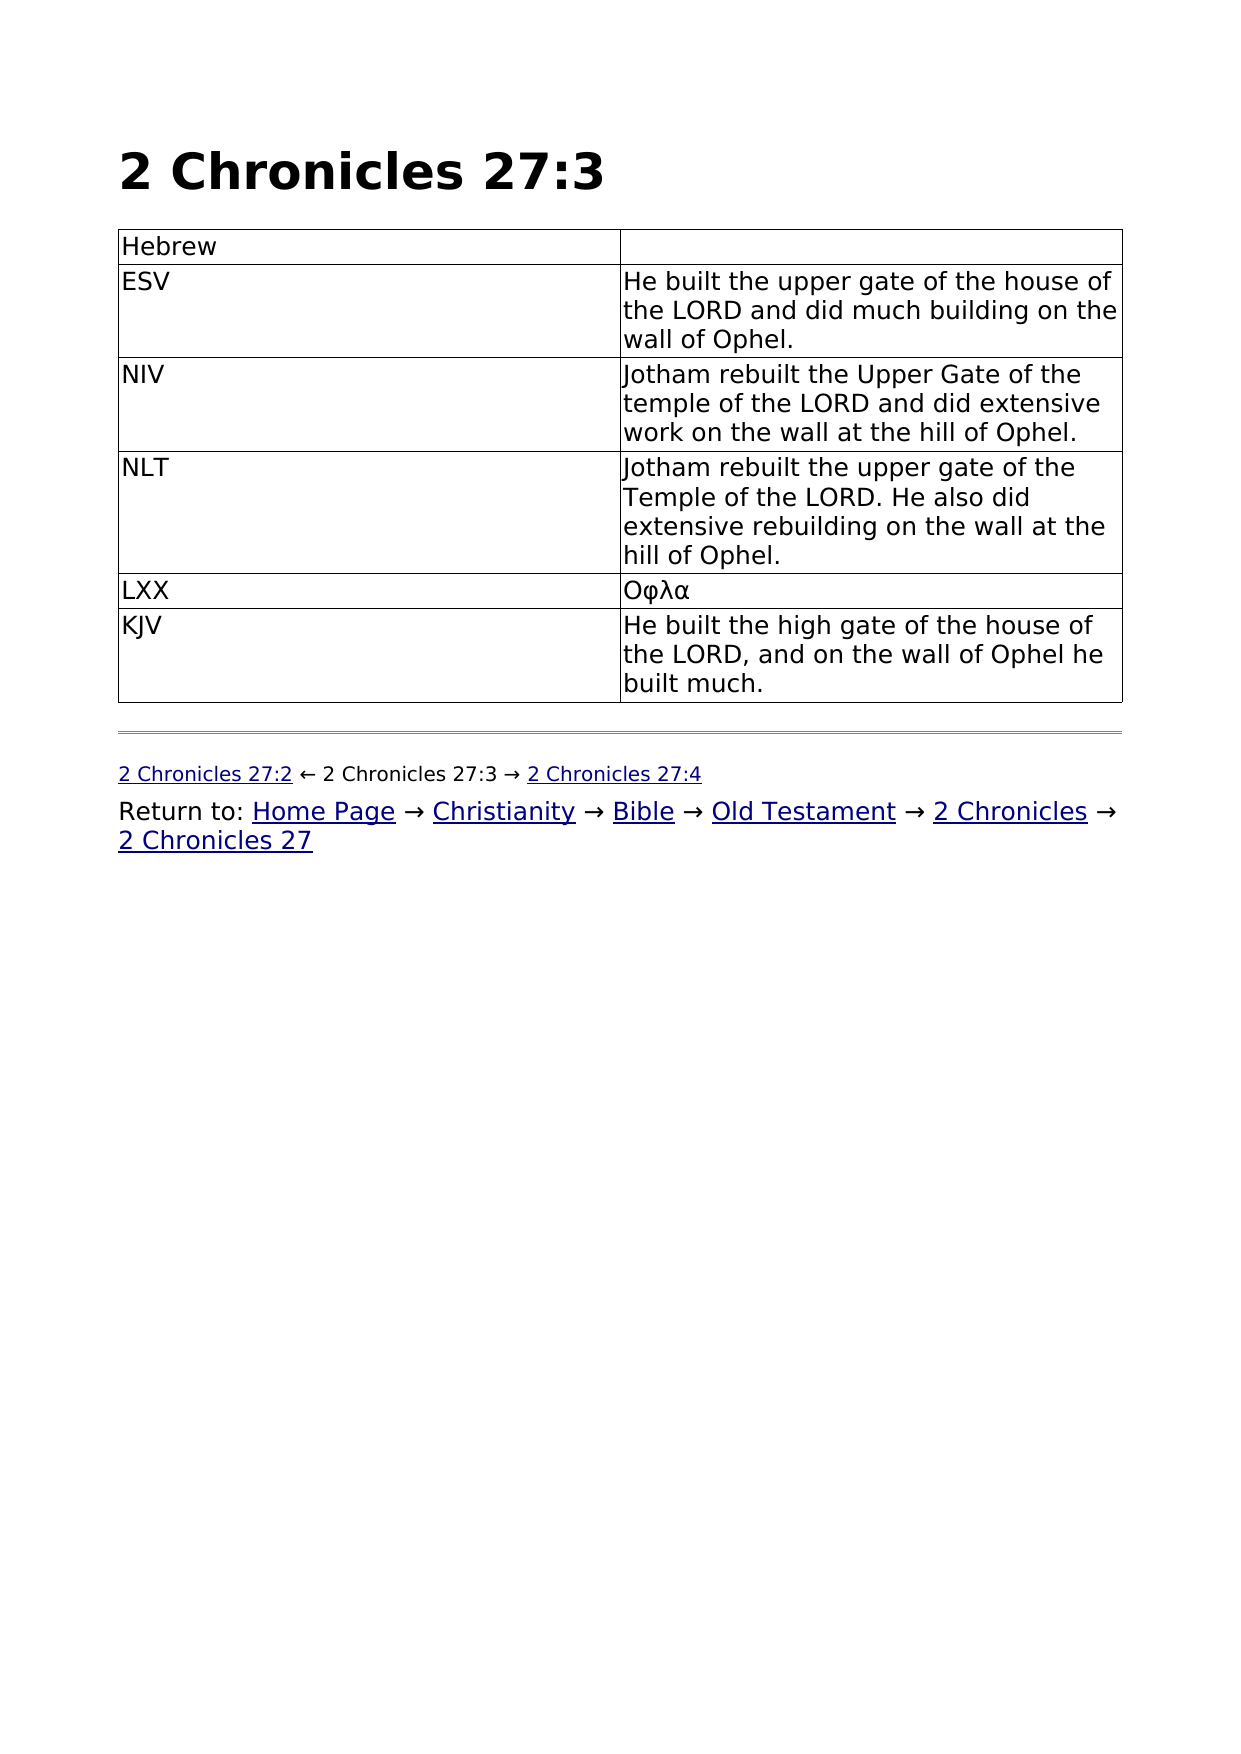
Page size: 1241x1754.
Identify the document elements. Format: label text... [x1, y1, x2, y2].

table_cell He built the upper gate of the house of the LORD and did much building on the wall of Ophel. [621, 265, 1122, 357]
table_header Hebrew [119, 230, 620, 264]
table_cell ESV [119, 265, 620, 357]
table_cell KJV [119, 609, 620, 702]
subtitle 2 Chronicles 27:3 [118, 143, 1122, 201]
text Return to: Home Page → Christianity → Bible → Old Testament → 2 Chronicles → 2 Chronicles 27 [118, 797, 1122, 855]
table_cell Jotham rebuilt the upper gate of the Temple of the LORD. He also did extensive rebuilding on the wall at the hill of Ophel. [621, 452, 1122, 573]
table_cell NIV [119, 358, 620, 451]
table_cell Οφλα [621, 574, 1122, 608]
table_cell NLT [119, 452, 620, 573]
table_cell Jotham rebuilt the Upper Gate of the temple of the LORD and did extensive work on the wall at the hill of Ophel. [621, 358, 1122, 451]
table_cell LXX [119, 574, 620, 608]
text 2 Chronicles 27:2 ← 2 Chronicles 27:3 → 2 Chronicles 27:4 [118, 763, 1122, 797]
table_header [621, 230, 1122, 264]
table_cell He built the high gate of the house of the LORD, and on the wall of Ophel he built much. [621, 609, 1122, 702]
